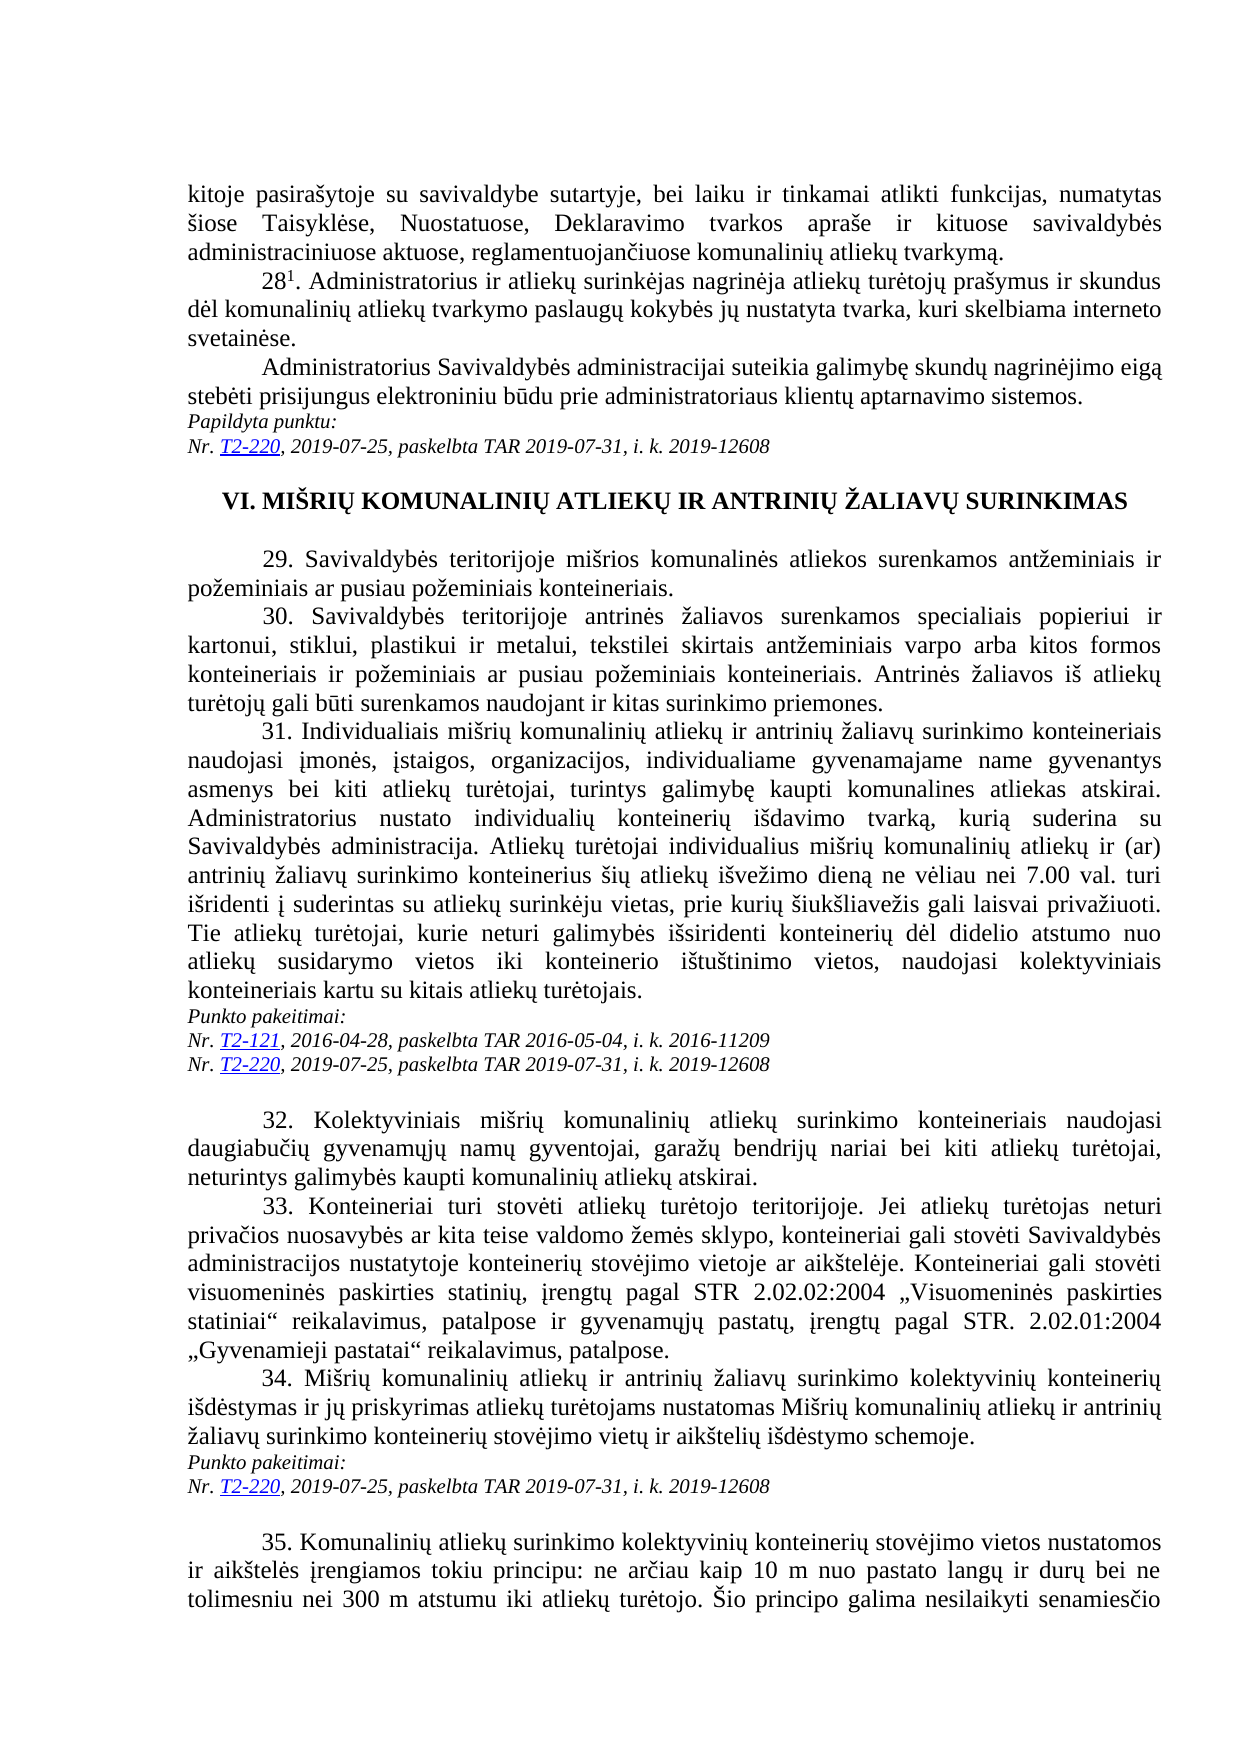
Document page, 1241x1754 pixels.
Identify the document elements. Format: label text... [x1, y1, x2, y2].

text Papildyta punktu: [187, 409, 1162, 433]
text VI. MIŠRIŲ KOMUNALINIŲ ATLIEKŲ IR ANTRINIŲ ŽALIAVŲ SURINKIMAS [187, 486, 1162, 515]
text kitoje pasirašytoje su savivaldybe sutartyje, bei laiku ir tinkamai atlikti funkcijas, numatytas šiose Taisyklėse, Nuostatuose, Deklaravimo tvarkos apraše ir kituose savivaldybės administraciniuose aktuose, reglamentuojančiuose komunalinių atliekų tvarkymą. [187, 179, 1162, 266]
text 29. Savivaldybės teritorijoje mišrios komunalinės atliekos surenkamos antžeminiais ir požeminiais ar pusiau požeminiais konteineriais. [187, 544, 1162, 601]
text Nr. T2-220, 2019-07-25, paskelbta TAR 2019-07-31, i. k. 2019-12608 [187, 1474, 1162, 1498]
text 33. Konteineriai turi stovėti atliekų turėtojo teritorijoje. Jei atliekų turėtojas neturi privačios nuosavybės ar kita teise valdomo žemės sklypo, konteineriai gali stovėti Savivaldybės administracijos nustatytoje konteinerių stovėjimo vietoje ar aikštelėje. Konteineriai gali stovėti visuomeninės paskirties statinių, įrengtų pagal STR 2.02.02:2004 „Visuomeninės paskirties statiniai“ reikalavimus, patalpose ir gyvenamųjų pastatų, įrengtų pagal STR. 2.02.01:2004 „Gyvenamieji pastatai“ reikalavimus, patalpose. [187, 1191, 1162, 1363]
text 34. Mišrių komunalinių atliekų ir antrinių žaliavų surinkimo kolektyvinių konteinerių išdėstymas ir jų priskyrimas atliekų turėtojams nustatomas Mišrių komunalinių atliekų ir antrinių žaliavų surinkimo konteinerių stovėjimo vietų ir aikštelių išdėstymo schemoje. [187, 1363, 1162, 1450]
text 30. Savivaldybės teritorijoje antrinės žaliavos surenkamos specialiais popieriui ir kartonui, stiklui, plastikui ir metalui, tekstilei skirtais antžeminiais varpo arba kitos formos konteineriais ir požeminiais ar pusiau požeminiais konteineriais. Antrinės žaliavos iš atliekų turėtojų gali būti surenkamos naudojant ir kitas surinkimo priemones. [187, 601, 1162, 716]
text Nr. T2-220, 2019-07-25, paskelbta TAR 2019-07-31, i. k. 2019-12608 [187, 433, 1162, 458]
text 31. Individualiais mišrių komunalinių atliekų ir antrinių žaliavų surinkimo konteineriais naudojasi įmonės, įstaigos, organizacijos, individualiame gyvenamajame name gyvenantys asmenys bei kiti atliekų turėtojai, turintys galimybę kaupti komunalines atliekas atskirai. Administratorius nustato individualių konteinerių išdavimo tvarką, kurią suderina su Savivaldybės administracija. Atliekų turėtojai individualius mišrių komunalinių atliekų ir (ar) antrinių žaliavų surinkimo konteinerius šių atliekų išvežimo dieną ne vėliau nei 7.00 val. turi išridenti į suderintas su atliekų surinkėju vietas, prie kurių šiukšliavežis gali laisvai privažiuoti. Tie atliekų turėtojai, kurie neturi galimybės išsiridenti konteinerių dėl didelio atstumo nuo atliekų susidarymo vietos iki konteinerio ištuštinimo vietos, naudojasi kolektyviniais konteineriais kartu su kitais atliekų turėtojais. [187, 716, 1162, 1004]
text Punkto pakeitimai: [187, 1450, 1162, 1474]
text 281. Administratorius ir atliekų surinkėjas nagrinėja atliekų turėtojų prašymus ir skundus dėl komunalinių atliekų tvarkymo paslaugų kokybės jų nustatyta tvarka, kuri skelbiama interneto svetainėse. [187, 266, 1162, 352]
text 35. Komunalinių atliekų surinkimo kolektyvinių konteinerių stovėjimo vietos nustatomos ir aikštelės įrengiamos tokiu principu: ne arčiau kaip 10 m nuo pastato langų ir durų bei ne tolimesniu nei 300 m atstumu iki atliekų turėtojo. Šio principo galima nesilaikyti senamiesčio [187, 1527, 1162, 1613]
text Nr. T2-220, 2019-07-25, paskelbta TAR 2019-07-31, i. k. 2019-12608 [187, 1052, 1162, 1076]
text Administratorius Savivaldybės administracijai suteikia galimybę skundų nagrinėjimo eigą stebėti prisijungus elektroniniu būdu prie administratoriaus klientų aptarnavimo sistemos. [187, 352, 1162, 409]
text 32. Kolektyviniais mišrių komunalinių atliekų surinkimo konteineriais naudojasi daugiabučių gyvenamųjų namų gyventojai, garažų bendrijų nariai bei kiti atliekų turėtojai, neturintys galimybės kaupti komunalinių atliekų atskirai. [187, 1105, 1162, 1191]
text Punkto pakeitimai: [187, 1004, 1162, 1028]
text Nr. T2-121, 2016-04-28, paskelbta TAR 2016-05-04, i. k. 2016-11209 [187, 1028, 1162, 1052]
